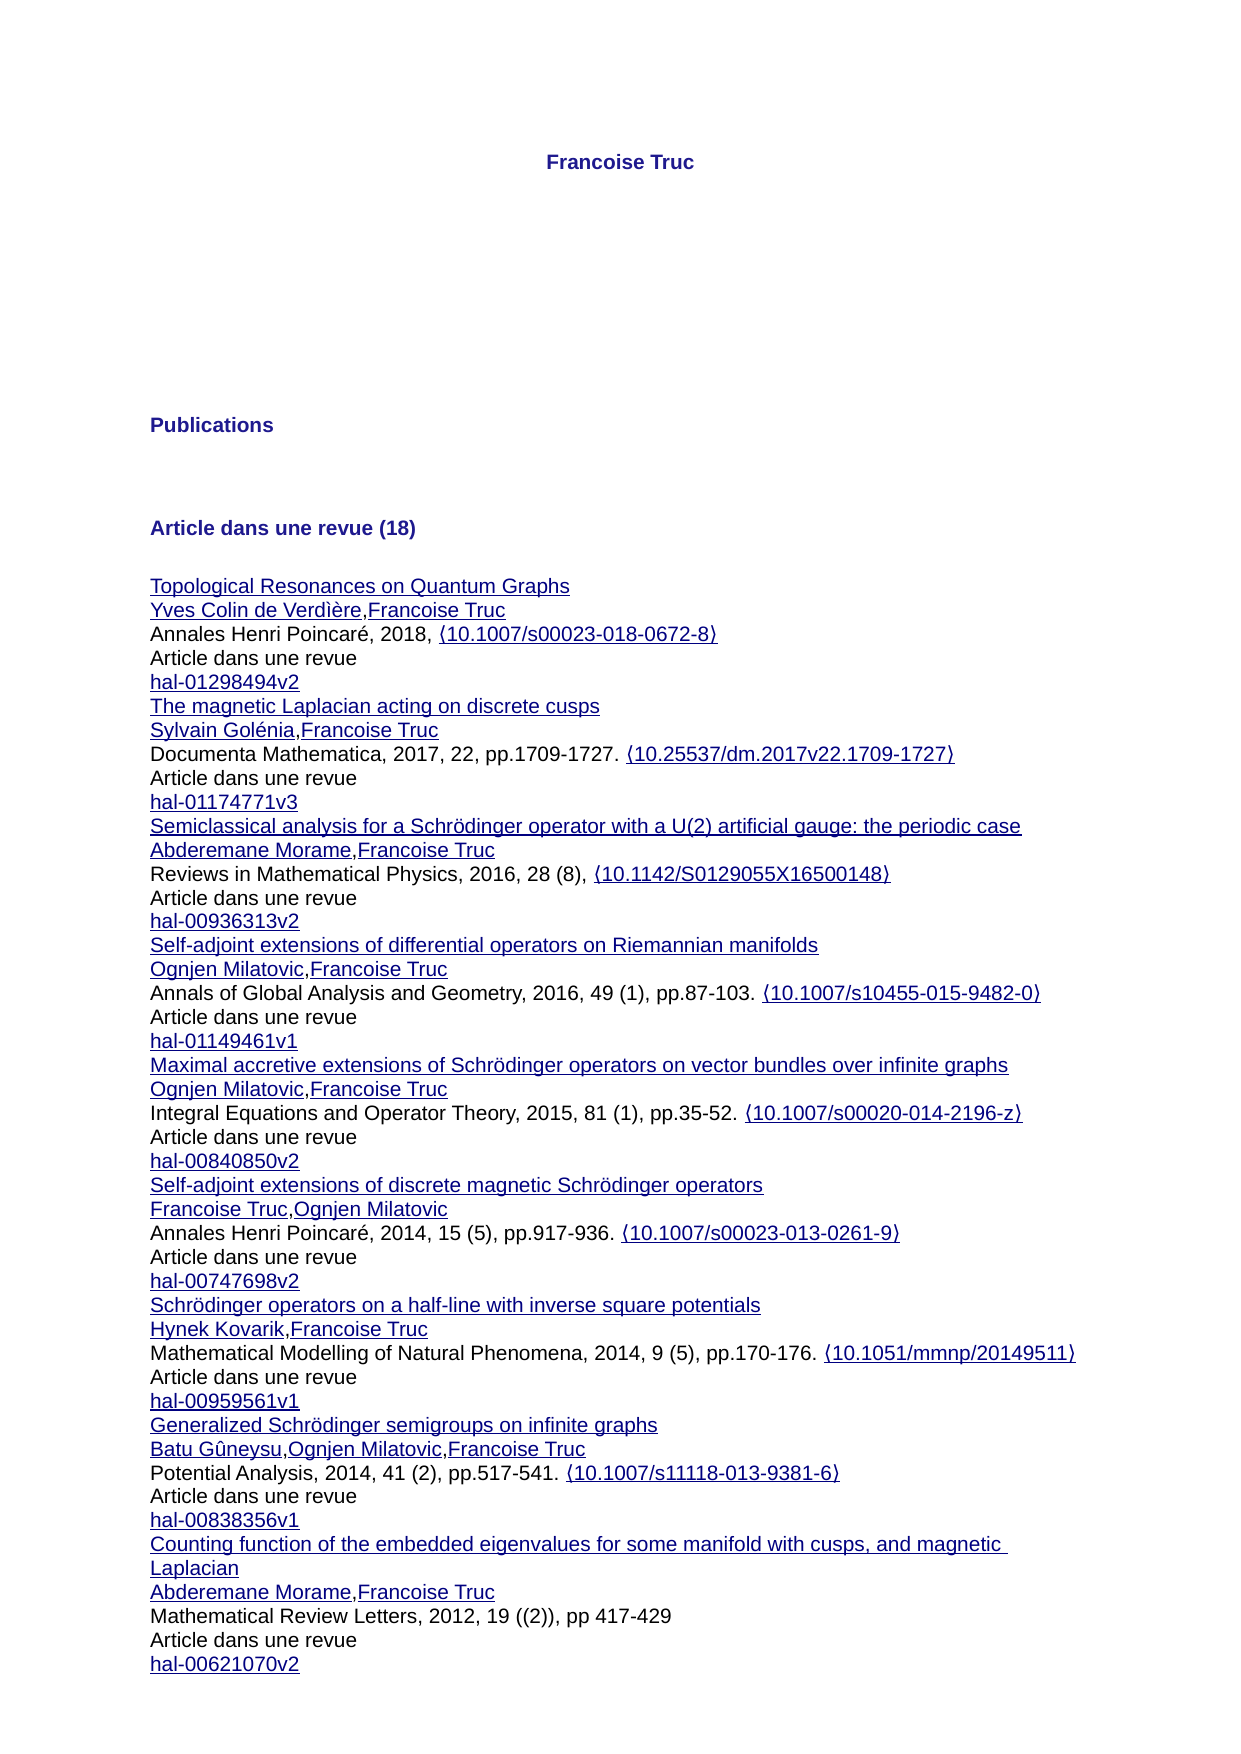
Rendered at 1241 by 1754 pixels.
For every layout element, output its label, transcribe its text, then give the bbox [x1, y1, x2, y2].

table_cell Semiclassical analysis for a Schrödinger operator with a U(2) artificial gauge: the periodic case Abderemane Morame,Francoise Truc Reviews in Mathematical Physics, 2016, 28 (8), ⟨10.1142/S0129055X16500148⟩ Article dans une revue hal-00936313v2 [150, 814, 1090, 933]
table_cell Self-adjoint extensions of discrete magnetic Schrödinger operators Francoise Truc,Ognjen Milatovic Annales Henri Poincaré, 2014, 15 (5), pp.917-936. ⟨10.1007/s00023-013-0261-9⟩ Article dans une revue hal-00747698v2 [150, 1173, 1090, 1293]
table_cell Schrödinger operators on a half-line with inverse square potentials Hynek Kovarik,Francoise Truc Mathematical Modelling of Natural Phenomena, 2014, 9 (5), pp.170-176. ⟨10.1051/mmnp/20149511⟩ Article dans une revue hal-00959561v1 [150, 1293, 1090, 1412]
table_cell Maximal accretive extensions of Schrödinger operators on vector bundles over infinite graphs Ognjen Milatovic,Francoise Truc Integral Equations and Operator Theory, 2015, 81 (1), pp.35-52. ⟨10.1007/s00020-014-2196-z⟩ Article dans une revue hal-00840850v2 [150, 1053, 1090, 1173]
table_cell Self-adjoint extensions of differential operators on Riemannian manifolds Ognjen Milatovic,Francoise Truc Annals of Global Analysis and Geometry, 2016, 49 (1), pp.87-103. ⟨10.1007/s10455-015-9482-0⟩ Article dans une revue hal-01149461v1 [150, 933, 1090, 1053]
subtitle Francoise Truc [150, 150, 1090, 174]
table_cell Counting function of the embedded eigenvalues for some manifold with cusps, and magnetic Laplacian Abderemane Morame,Francoise Truc Mathematical Review Letters, 2012, 19 ((2)), pp 417-429 Article dans une revue hal-00621070v2 [150, 1532, 1090, 1676]
subtitle Publications [150, 412, 1090, 436]
table_cell Generalized Schrödinger semigroups on infinite graphs Batu Gûneysu,Ognjen Milatovic,Francoise Truc Potential Analysis, 2014, 41 (2), pp.517-541. ⟨10.1007/s11118-013-9381-6⟩ Article dans une revue hal-00838356v1 [150, 1413, 1090, 1532]
table_header Topological Resonances on Quantum Graphs Yves Colin de Verdìère,Francoise Truc Annales Henri Poincaré, 2018, ⟨10.1007/s00023-018-0672-8⟩ Article dans une revue hal-01298494v2 [150, 574, 1090, 694]
subtitle Article dans une revue (18) [150, 516, 1090, 539]
table_cell The magnetic Laplacian acting on discrete cusps Sylvain Golénia,Francoise Truc Documenta Mathematica, 2017, 22, pp.1709-1727. ⟨10.25537/dm.2017v22.1709-1727⟩ Article dans une revue hal-01174771v3 [150, 694, 1090, 813]
